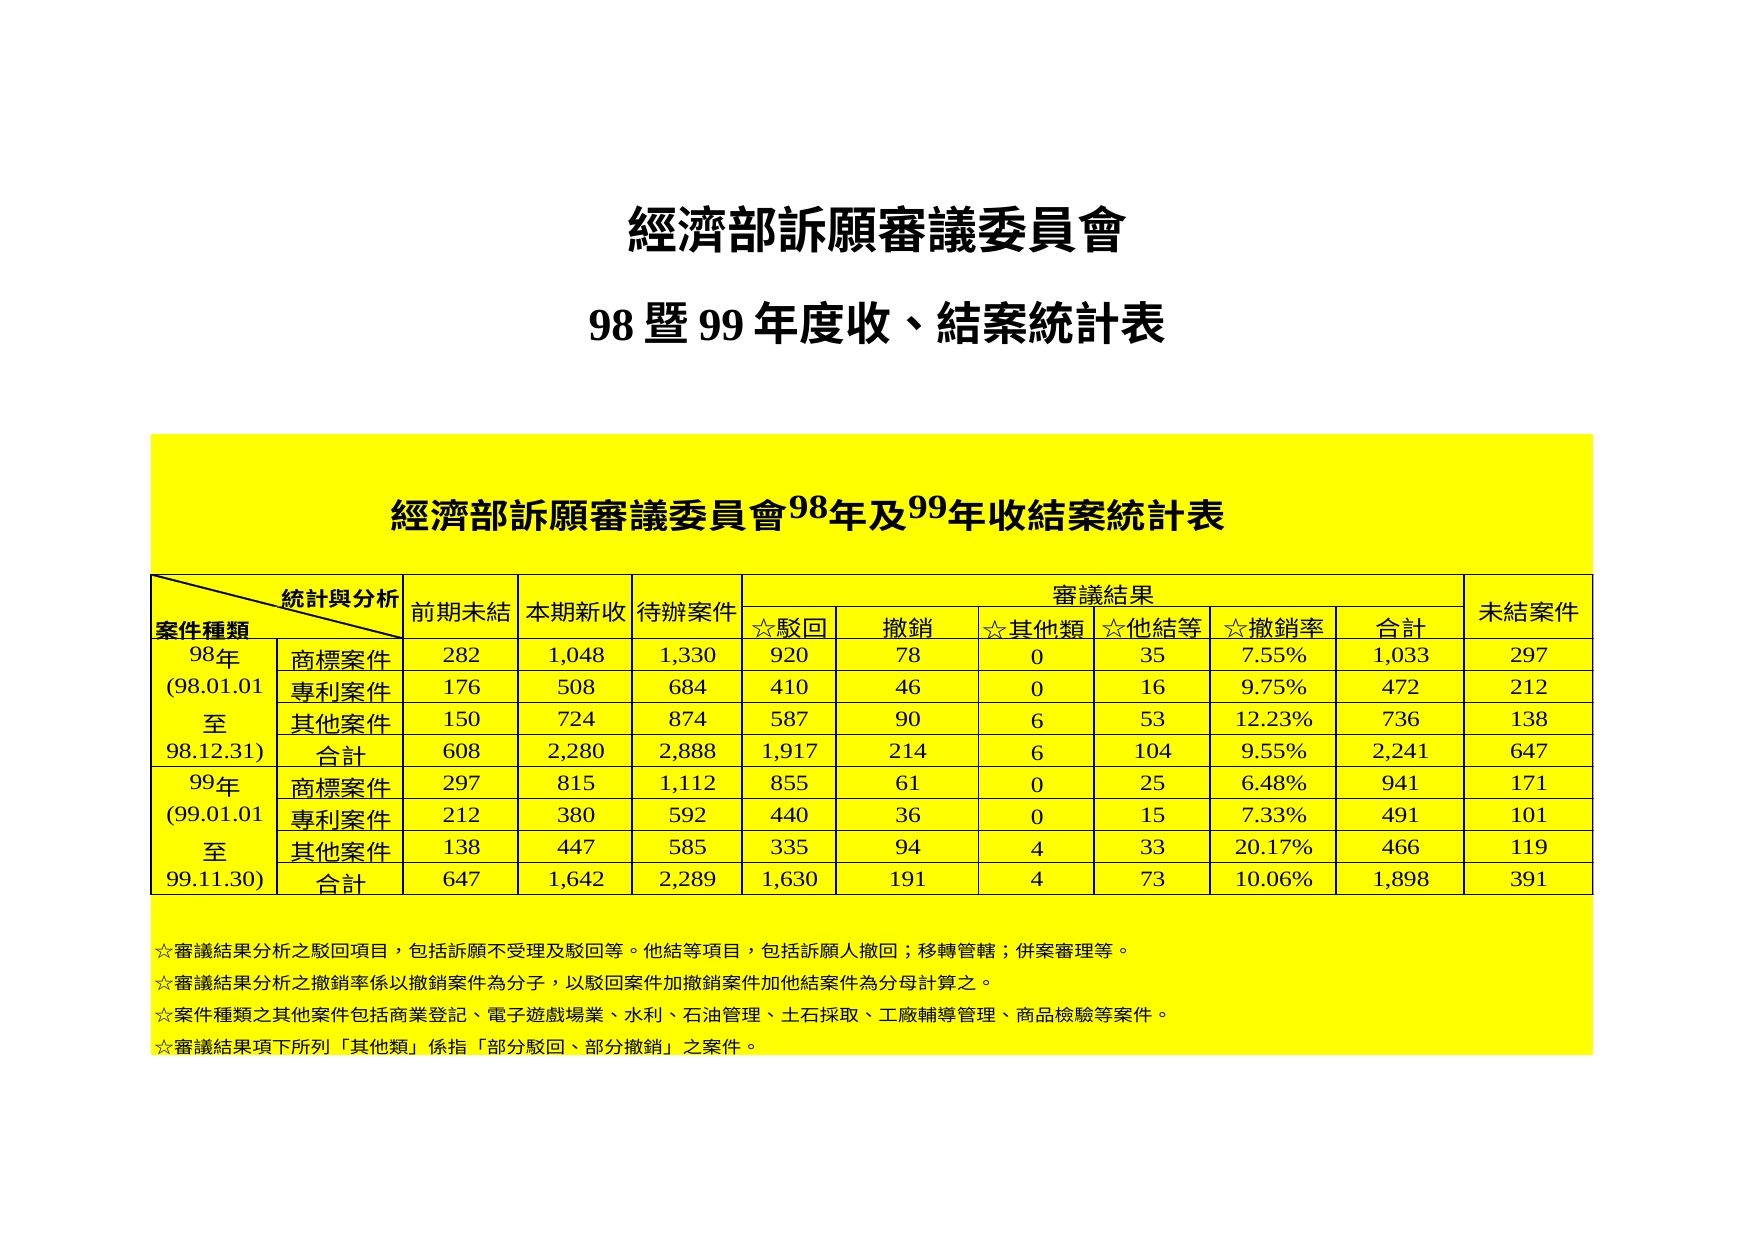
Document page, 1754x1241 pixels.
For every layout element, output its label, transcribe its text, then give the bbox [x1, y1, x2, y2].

text 經濟部訴願審議委員會 [150, 189, 1604, 264]
text 98暨99年度收、結案統計表 [150, 283, 1604, 358]
